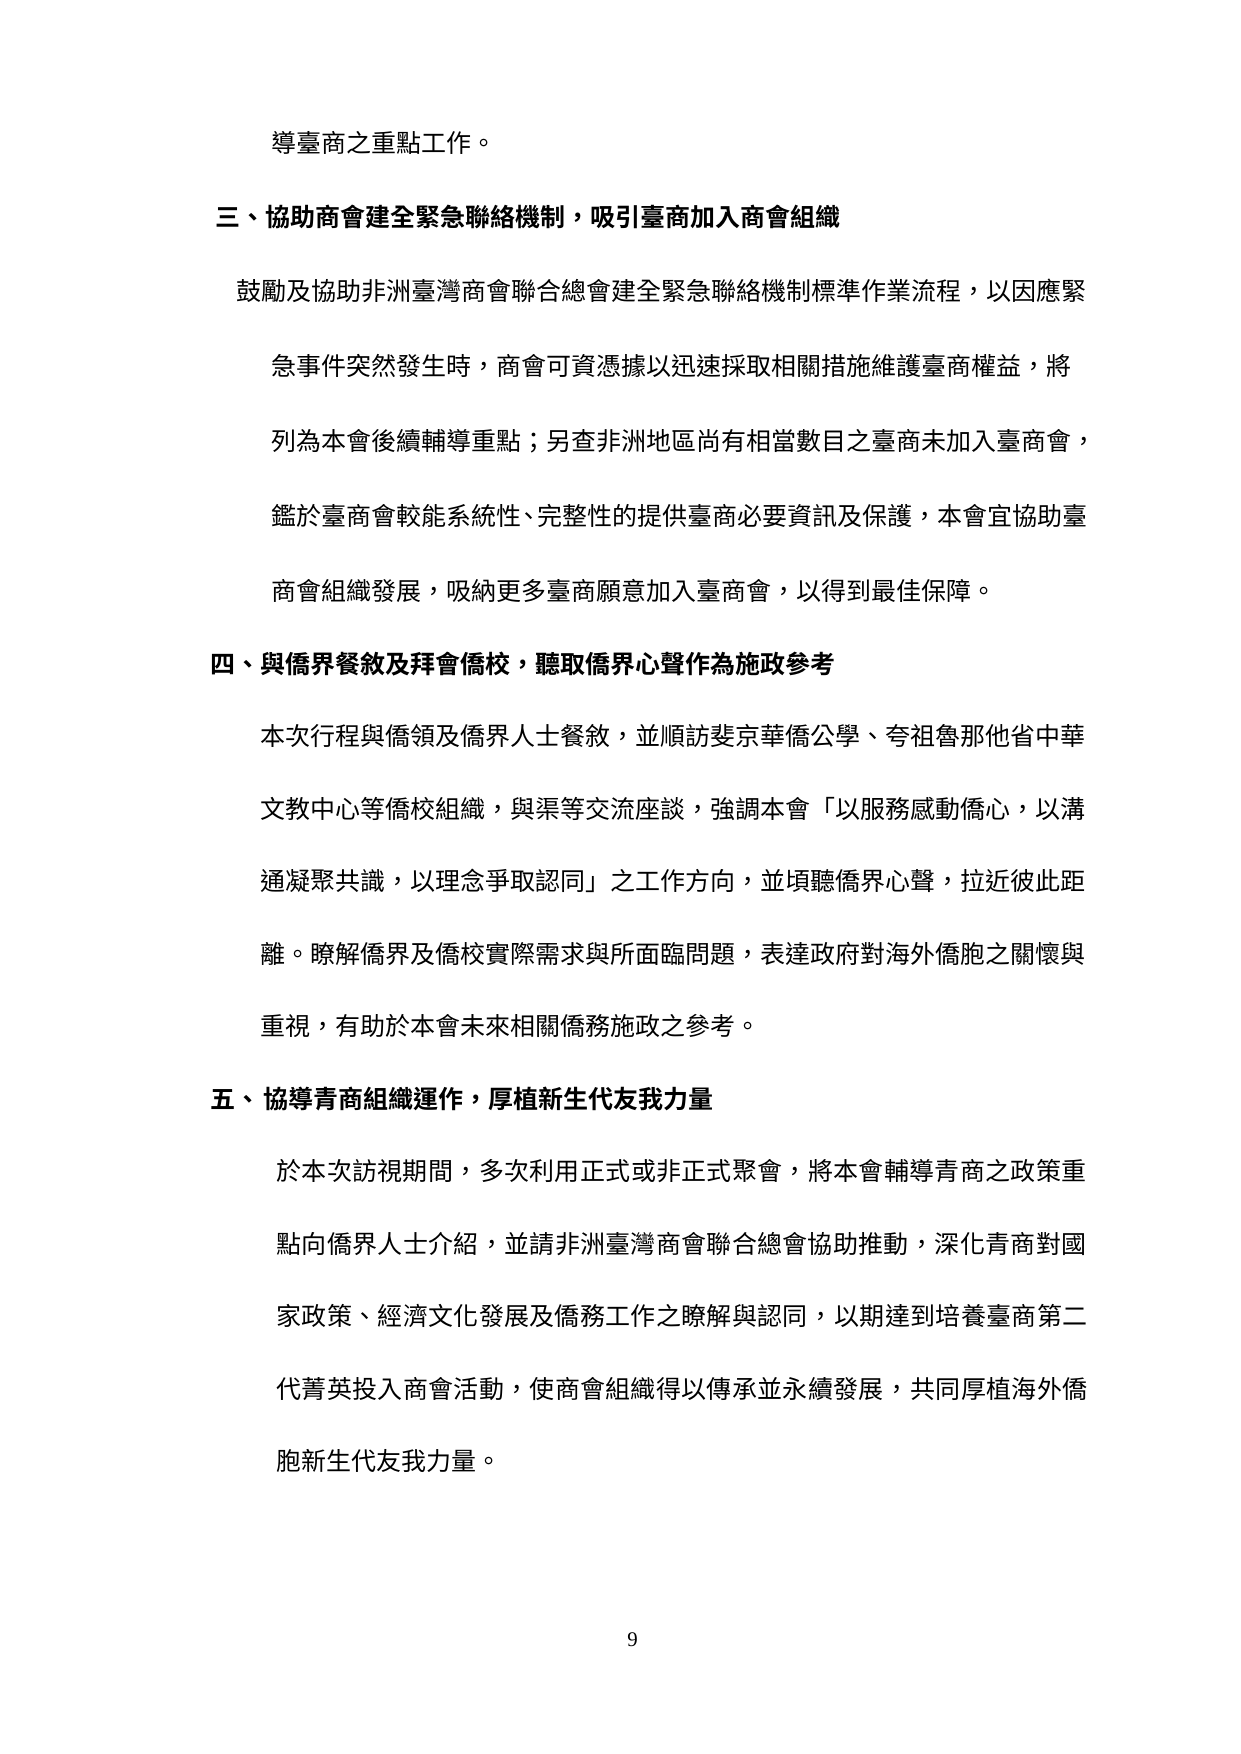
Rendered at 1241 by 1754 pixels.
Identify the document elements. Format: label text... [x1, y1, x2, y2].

list 協導青商組織運作，厚植新生代友我力量 [210, 1079, 1087, 1115]
text 三、協助商會建全緊急聯絡機制，吸引臺商加入商會組織 [215, 197, 1087, 234]
text 四、與僑界餐敘及拜會僑校，聽取僑界心聲作為施政參考 [210, 644, 1087, 680]
text 本次行程安排參訪南非及賴索托等地臺商企業，聽取並借鏡臺商在海外胼手胝足的創業歷程及渠等目前經營情形。除可作為未來提供臺商投資及開展商機之參考，並可經由實地訪視瞭解臺商企業實際需求與所面臨之問題，對爾後推動僑臺商事務工作，有其助益與啟發；此外，臺商會與當地主流社會關係深淺，亦影響臺商於當地經商遇上危機時得到保護之程度，爰此，強化本會與商會聯繫溝通及深化臺商與當地主流社會關係均為本會未來輔導臺商之重點工作。 [271, 123, 1087, 160]
text 本次行程與僑領及僑界人士餐敘，並順訪斐京華僑公學、夸祖魯那他省中華文教中心等僑校組織，與渠等交流座談，強調本會「以服務感動僑心，以溝通凝聚共識，以理念爭取認同」之工作方向，並頃聽僑界心聲，拉近彼此距離。瞭解僑界及僑校實際需求與所面臨問題，表達政府對海外僑胞之關懷與重視，有助於本會未來相關僑務施政之參考。 [260, 717, 1087, 1043]
text 於本次訪視期間，多次利用正式或非正式聚會，將本會輔導青商之政策重點向僑界人士介紹，並請非洲臺灣商會聯合總會協助推動，深化青商對國家政策、經濟文化發展及僑務工作之瞭解與認同，以期達到培養臺商第二代菁英投入商會活動，使商會組織得以傳承並永續發展，共同厚植海外僑胞新生代友我力量。 [276, 1152, 1087, 1478]
text 鼓勵及協助非洲臺灣商會聯合總會建全緊急聯絡機制標準作業流程，以因應緊急事件突然發生時，商會可資憑據以迅速採取相關措施維護臺商權益，將列為本會後續輔導重點；另查非洲地區尚有相當數目之臺商未加入臺商會，鑑於臺商會較能系統性、完整性的提供臺商必要資訊及保護，本會宜協助臺商會組織發展，吸納更多臺商願意加入臺商會，以得到最佳保障。 [197, 270, 1087, 608]
